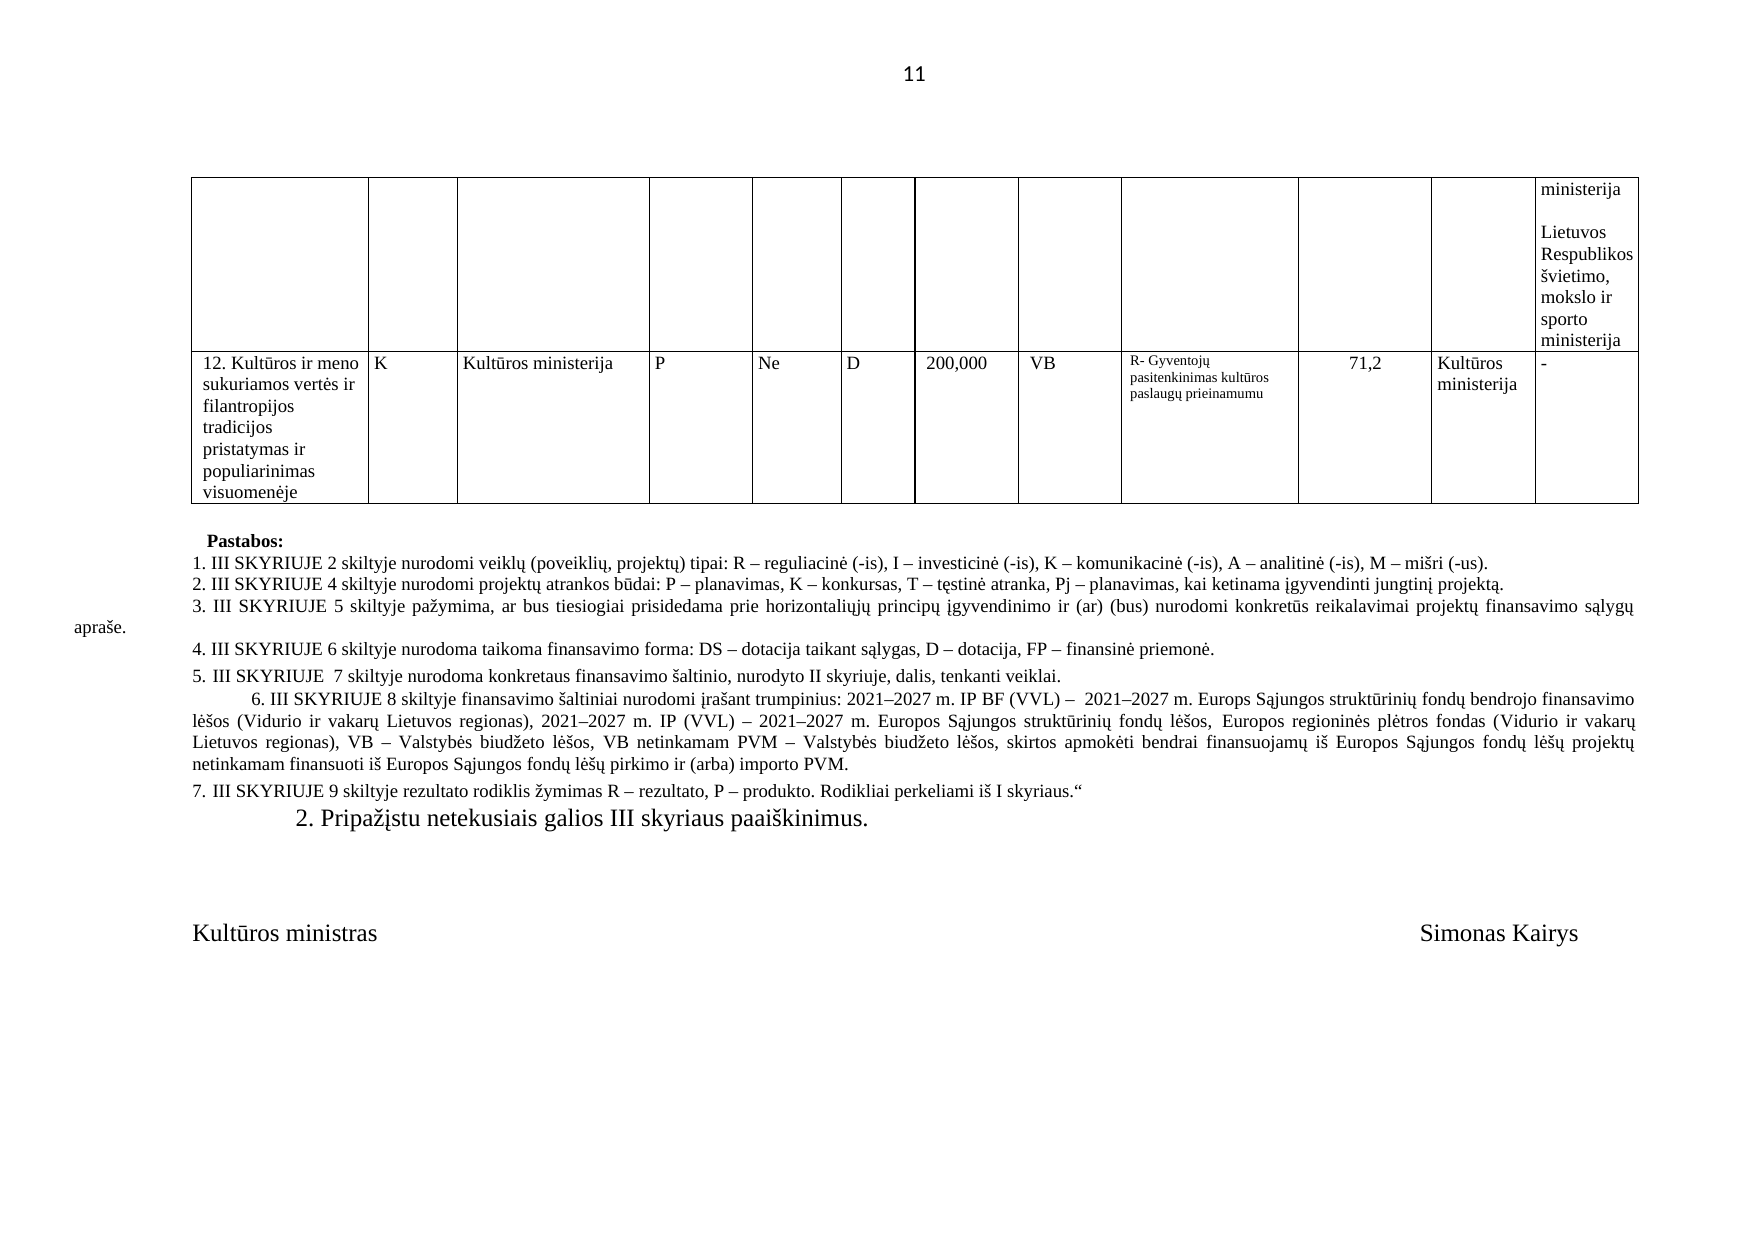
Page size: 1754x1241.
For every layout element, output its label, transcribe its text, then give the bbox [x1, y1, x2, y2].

table_cell Kultūros ministerija [1432, 352, 1535, 503]
table_cell [753, 178, 841, 351]
text Pastabos: [177, 530, 1636, 552]
table_cell P [650, 352, 752, 503]
table_cell - [1536, 352, 1638, 503]
table_cell [1432, 178, 1535, 351]
table_cell [1019, 178, 1121, 351]
table_cell D [842, 352, 914, 503]
text Kultūros ministras Simonas Kairys [192, 918, 1636, 947]
table_cell 71,2 [1299, 352, 1431, 503]
text 1. III SKYRIUJE 2 skiltyje nurodomi veiklų (poveiklių, projektų) tipai: R – reguliacinė (-is), I – investicinė (-is), K – komunikacinė (-is), A – analitinė (-is), M – mišri (-us). [177, 552, 1636, 573]
table_cell [369, 178, 457, 351]
table_cell VB [1019, 352, 1121, 503]
text 6. III SKYRIUJE 8 skiltyje finansavimo šaltiniai nurodomi įrašant trumpinius: 2021–2027 m. IP BF (VVL) – 2021–2027 m. Europs Sąjungos struktūrinių fondų bendrojo finansavimo lėšos (Vidurio ir vakarų Lietuvos regionas), 2021–2027 m. IP (VVL) – 2021–2027 m. Europos Sąjungos struktūrinių fondų lėšos, Europos regioninės plėtros fondas (Vidurio ir vakarų Lietuvos regionas), VB – Valstybės biudžeto lėšos, VB netinkamam PVM – Valstybės biudžeto lėšos, skirtos apmokėti bendrai finansuojamų iš Europos Sąjungos fondų lėšų projektų netinkamam finansuoti iš Europos Sąjungos fondų lėšų pirkimo ir (arba) importo PVM. [192, 688, 1636, 774]
text 3. III SKYRIUJE 5 skiltyje pažymima, ar bus tiesiogiai prisidedama prie horizontaliųjų principų įgyvendinimo ir (ar) (bus) nurodomi konkretūs reikalavimai projektų finansavimo sąlygų apraše. [74, 595, 1636, 638]
table_cell R- Gyventojų pasitenkinimas kultūros paslaugų prieinamumu [1122, 352, 1298, 503]
table_cell ministerija Lietuvos Respublikos švietimo, mokslo ir sporto ministerija [1536, 178, 1638, 351]
table_cell K [369, 352, 457, 503]
text 5. III SKYRIUJE 7 skiltyje nurodoma konkretaus finansavimo šaltinio, nurodyto II skyriuje, dalis, tenkanti veiklai. [74, 659, 1636, 688]
table_cell [1299, 178, 1431, 351]
table_cell [1122, 178, 1298, 351]
table_cell Kultūros ministerija [458, 352, 649, 503]
table_cell [916, 178, 1018, 351]
table_cell 12. Kultūros ir meno sukuriamos vertės ir filantropijos tradicijos pristatymas ir populiarinimas visuomenėje [192, 352, 368, 503]
table_cell [458, 178, 649, 351]
text 7. III SKYRIUJE 9 skiltyje rezultato rodiklis žymimas R – rezultato, P – produkto. Rodikliai perkeliami iš I skyriaus.“ [74, 774, 1636, 803]
text 2. Pripažįstu netekusiais galios III skyriaus paaiškinimus. [177, 803, 1636, 832]
table_cell [650, 178, 752, 351]
table_cell [842, 178, 914, 351]
text 4. III SKYRIUJE 6 skiltyje nurodoma taikoma finansavimo forma: DS – dotacija taikant sąlygas, D – dotacija, FP – finansinė priemonė. [74, 638, 1636, 659]
table_cell 200,000 [916, 352, 1018, 503]
table_cell Ne [753, 352, 841, 503]
table_cell [192, 178, 368, 351]
text 2. III SKYRIUJE 4 skiltyje nurodomi projektų atrankos būdai: P – planavimas, K – konkursas, T – tęstinė atranka, Pj – planavimas, kai ketinama įgyvendinti jungtinį projektą. [74, 573, 1636, 595]
